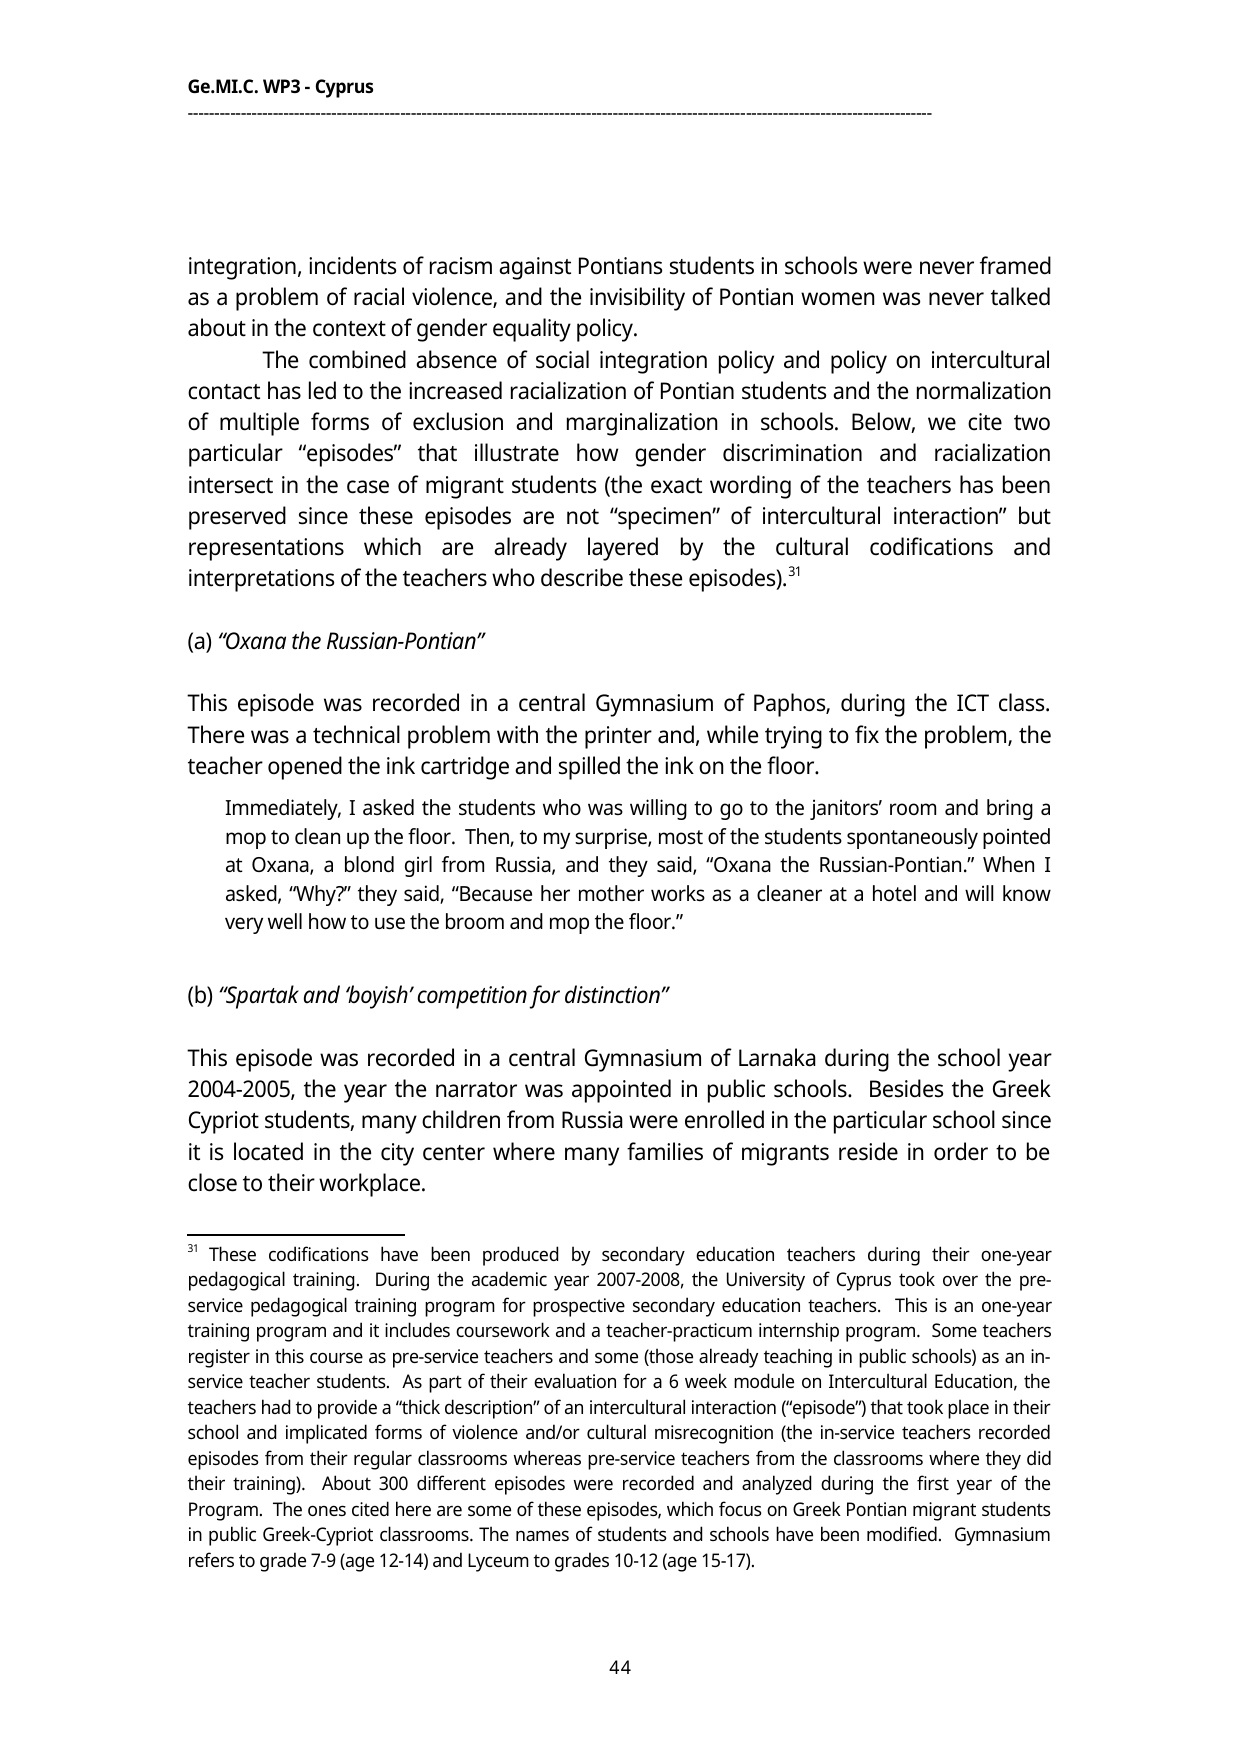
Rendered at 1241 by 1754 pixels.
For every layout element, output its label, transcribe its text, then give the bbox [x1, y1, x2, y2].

text This episode was recorded in a central Gymnasium of Paphos, during the ICT class. There was a technical problem with the printer and, while trying to fix the problem, the teacher opened the ink cartridge and spilled the ink on the floor. [187, 687, 1053, 781]
text The combined absence of social integration policy and policy on intercultural contact has led to the increased racialization of Pontian students and the normalization of multiple forms of exclusion and marginalization in schools. Below, we cite two particular “episodes” that illustrate how gender discrimination and racialization intersect in the case of migrant students (the exact wording of the teachers has been preserved since these episodes are not “specimen” of intercultural interaction” but representations which are already layered by the cultural codifications and interpretations of the teachers who describe these episodes). [187, 343, 1053, 593]
text (a) “Oxana the Russian-Pontian” [187, 625, 1053, 656]
text This episode was recorded in a central Gymnasium of Larnaka during the school year 2004-2005, the year the narrator was appointed in public schools. Besides the Greek Cypriot students, many children from Russia were enrolled in the particular school since it is located in the city center where many families of migrants reside in order to be close to their workplace. [187, 1042, 1053, 1198]
text integration, incidents of racism against Pontians students in schools were never framed as a problem of racial violence, and the invisibility of Pontian women was never talked about in the context of gender equality policy. [187, 250, 1053, 343]
text These codifications have been produced by secondary education teachers during their one-year pedagogical training. During the academic year 2007-2008, the University of Cyprus took over the pre-service pedagogical training program for prospective secondary education teachers. This is an one-year training program and it includes coursework and a teacher-practicum internship program. Some teachers register in this course as pre-service teachers and some (those already teaching in public schools) as an in-service teacher students. As part of their evaluation for a 6 week module on Intercultural Education, the teachers had to provide a “thick description” of an intercultural interaction (“episode”) that took place in their school and implicated forms of violence and/or cultural misrecognition (the in-service teachers recorded episodes from their regular classrooms whereas pre-service teachers from the classrooms where they did their training). About 300 different episodes were recorded and analyzed during the first year of the Program. The ones cited here are some of these episodes, which focus on Greek Pontian migrant students in public Greek-Cypriot classrooms. The names of students and schools have been modified. Gymnasium refers to grade 7-9 (age 12-14) and Lyceum to grades 10-12 (age 15-17). [187, 1241, 1053, 1573]
text Immediately, I asked the students who was willing to go to the janitors’ room and bring a mop to clean up the floor. Then, to my surprise, most of the students spontaneously pointed at Oxana, a blond girl from Russia, and they said, “Oxana the Russian-Pontian.” When I asked, “Why?” they said, “Because her mother works as a cleaner at a hotel and will know very well how to use the broom and mop the floor.” [225, 793, 1053, 936]
text (b) “Spartak and ‘boyish’ competition for distinction” [187, 979, 1053, 1011]
